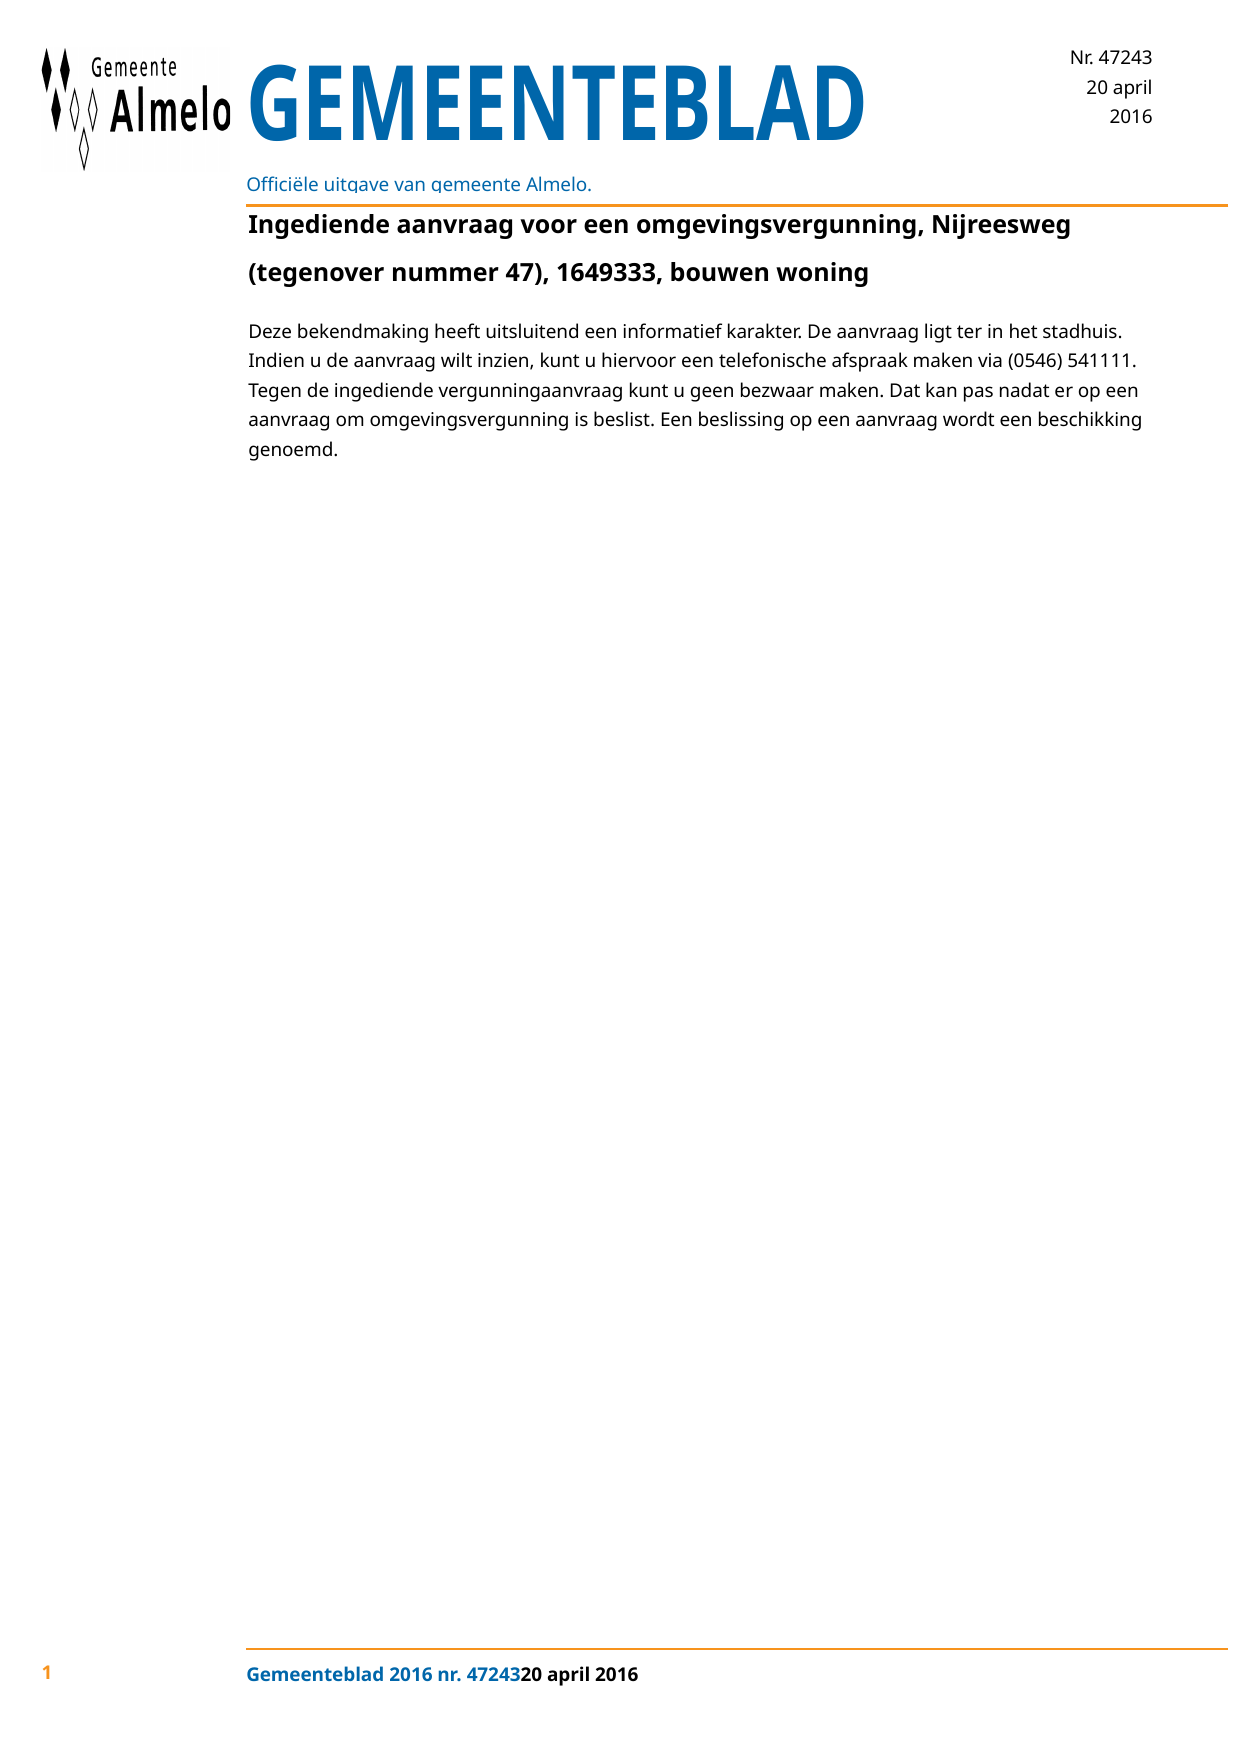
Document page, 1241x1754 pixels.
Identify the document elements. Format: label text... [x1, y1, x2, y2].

picture [41, 47, 231, 172]
text Ingediende aanvraag voor een omgevingsvergunning, Nijreesweg (tegenover nummer 47), 1649333, bouwen woning [248, 207, 1152, 288]
text Deze bekendmaking heeft uitsluitend een informatief karakter. De aanvraag ligt ter in het stadhuis. Indien u de aanvraag wilt inzien, kunt u hiervoor een telefonische afspraak maken via (0546) 541111. Tegen de ingediende vergunningaanvraag kunt u geen bezwaar maken. Dat kan pas nadat er op een aanvraag om omgevingsvergunning is beslist. Een beslissing op een aanvraag wordt een beschikking genoemd. [248, 318, 1152, 462]
